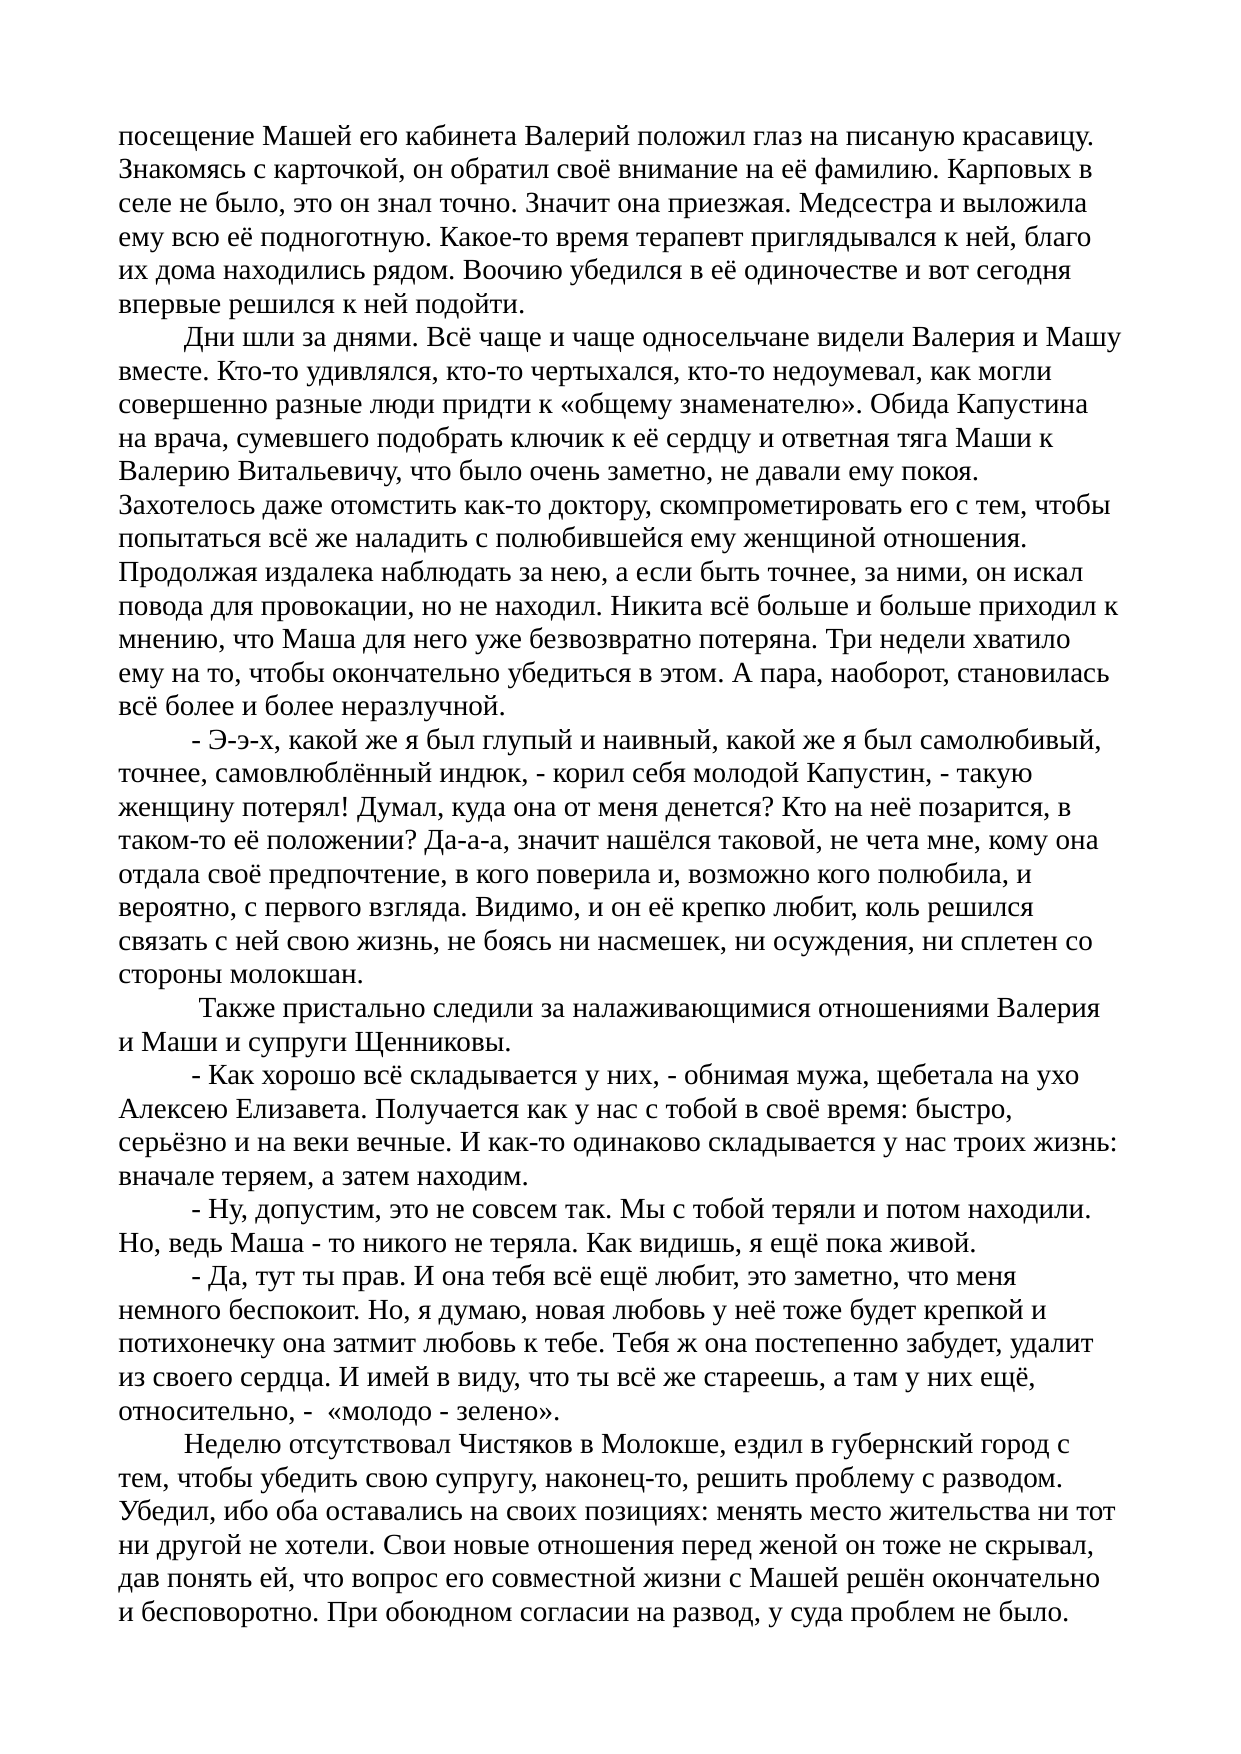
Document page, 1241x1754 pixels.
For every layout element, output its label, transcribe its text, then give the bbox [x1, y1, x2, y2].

text - Ну, допустим, это не совсем так. Мы с тобой теряли и потом находили. Но, ведь Маша - то никого не теряла. Как видишь, я ещё пока живой. [118, 1191, 1122, 1258]
text Также пристально следили за налаживающимися отношениями Валерия и Маши и супруги Щенниковы. [118, 990, 1122, 1057]
text посещение Машей его кабинета Валерий положил глаз на писаную красавицу. Знакомясь с карточкой, он обратил своё внимание на её фамилию. Карповых в селе не было, это он знал точно. Значит она приезжая. Медсестра и выложила ему всю её подноготную. Какое-то время терапевт приглядывался к ней, благо их дома находились рядом. Воочию убедился в её одиночестве и вот сегодня впервые решился к ней подойти. [118, 118, 1122, 319]
text - Как хорошо всё складывается у них, - обнимая мужа, щебетала на ухо Алексею Елизавета. Получается как у нас с тобой в своё время: быстро, серьёзно и на веки вечные. И как-то одинаково складывается у нас троих жизнь: вначале теряем, а затем находим. [118, 1057, 1122, 1191]
text Неделю отсутствовал Чистяков в Молокше, ездил в губернский город с тем, чтобы убедить свою супругу, наконец-то, решить проблему с разводом. Убедил, ибо оба оставались на своих позициях: менять место жительства ни тот ни другой не хотели. Свои новые отношения перед женой он тоже не скрывал, дав понять ей, что вопрос его совместной жизни с Машей решён окончательно и бесповоротно. При обоюдном согласии на развод, у суда проблем не было. [118, 1426, 1122, 1627]
text Дни шли за днями. Всё чаще и чаще односельчане видели Валерия и Машу вместе. Кто-то удивлялся, кто-то чертыхался, кто-то недоумевал, как могли совершенно разные люди придти к «общему знаменателю». Обида Капустина на врача, сумевшего подобрать ключик к её сердцу и ответная тяга Маши к Валерию Витальевичу, что было очень заметно, не давали ему покоя. Захотелось даже отомстить как-то доктору, скомпрометировать его с тем, чтобы попытаться всё же наладить с полюбившейся ему женщиной отношения. Продолжая издалека наблюдать за нею, а если быть точнее, за ними, он искал повода для провокации, но не находил. Никита всё больше и больше приходил к мнению, что Маша для него уже безвозвратно потеряна. Три недели хватило ему на то, чтобы окончательно убедиться в этом. А пара, наоборот, становилась всё более и более неразлучной. [118, 319, 1122, 722]
text - Да, тут ты прав. И она тебя всё ещё любит, это заметно, что меня немного беспокоит. Но, я думаю, новая любовь у неё тоже будет крепкой и потихонечку она затмит любовь к тебе. Тебя ж она постепенно забудет, удалит из своего сердца. И имей в виду, что ты всё же стареешь, а там у них ещё, относительно, - «молодо - зелено». [118, 1258, 1122, 1426]
text - Э-э-х, какой же я был глупый и наивный, какой же я был самолюбивый, точнее, самовлюблённый индюк, - корил себя молодой Капустин, - такую женщину потерял! Думал, куда она от меня денется? Кто на неё позарится, в таком-то её положении? Да-а-а, значит нашёлся таковой, не чета мне, кому она отдала своё предпочтение, в кого поверила и, возможно кого полюбила, и вероятно, с первого взгляда. Видимо, и он её крепко любит, коль решился связать с ней свою жизнь, не боясь ни насмешек, ни осуждения, ни сплетен со стороны молокшан. [118, 722, 1122, 990]
